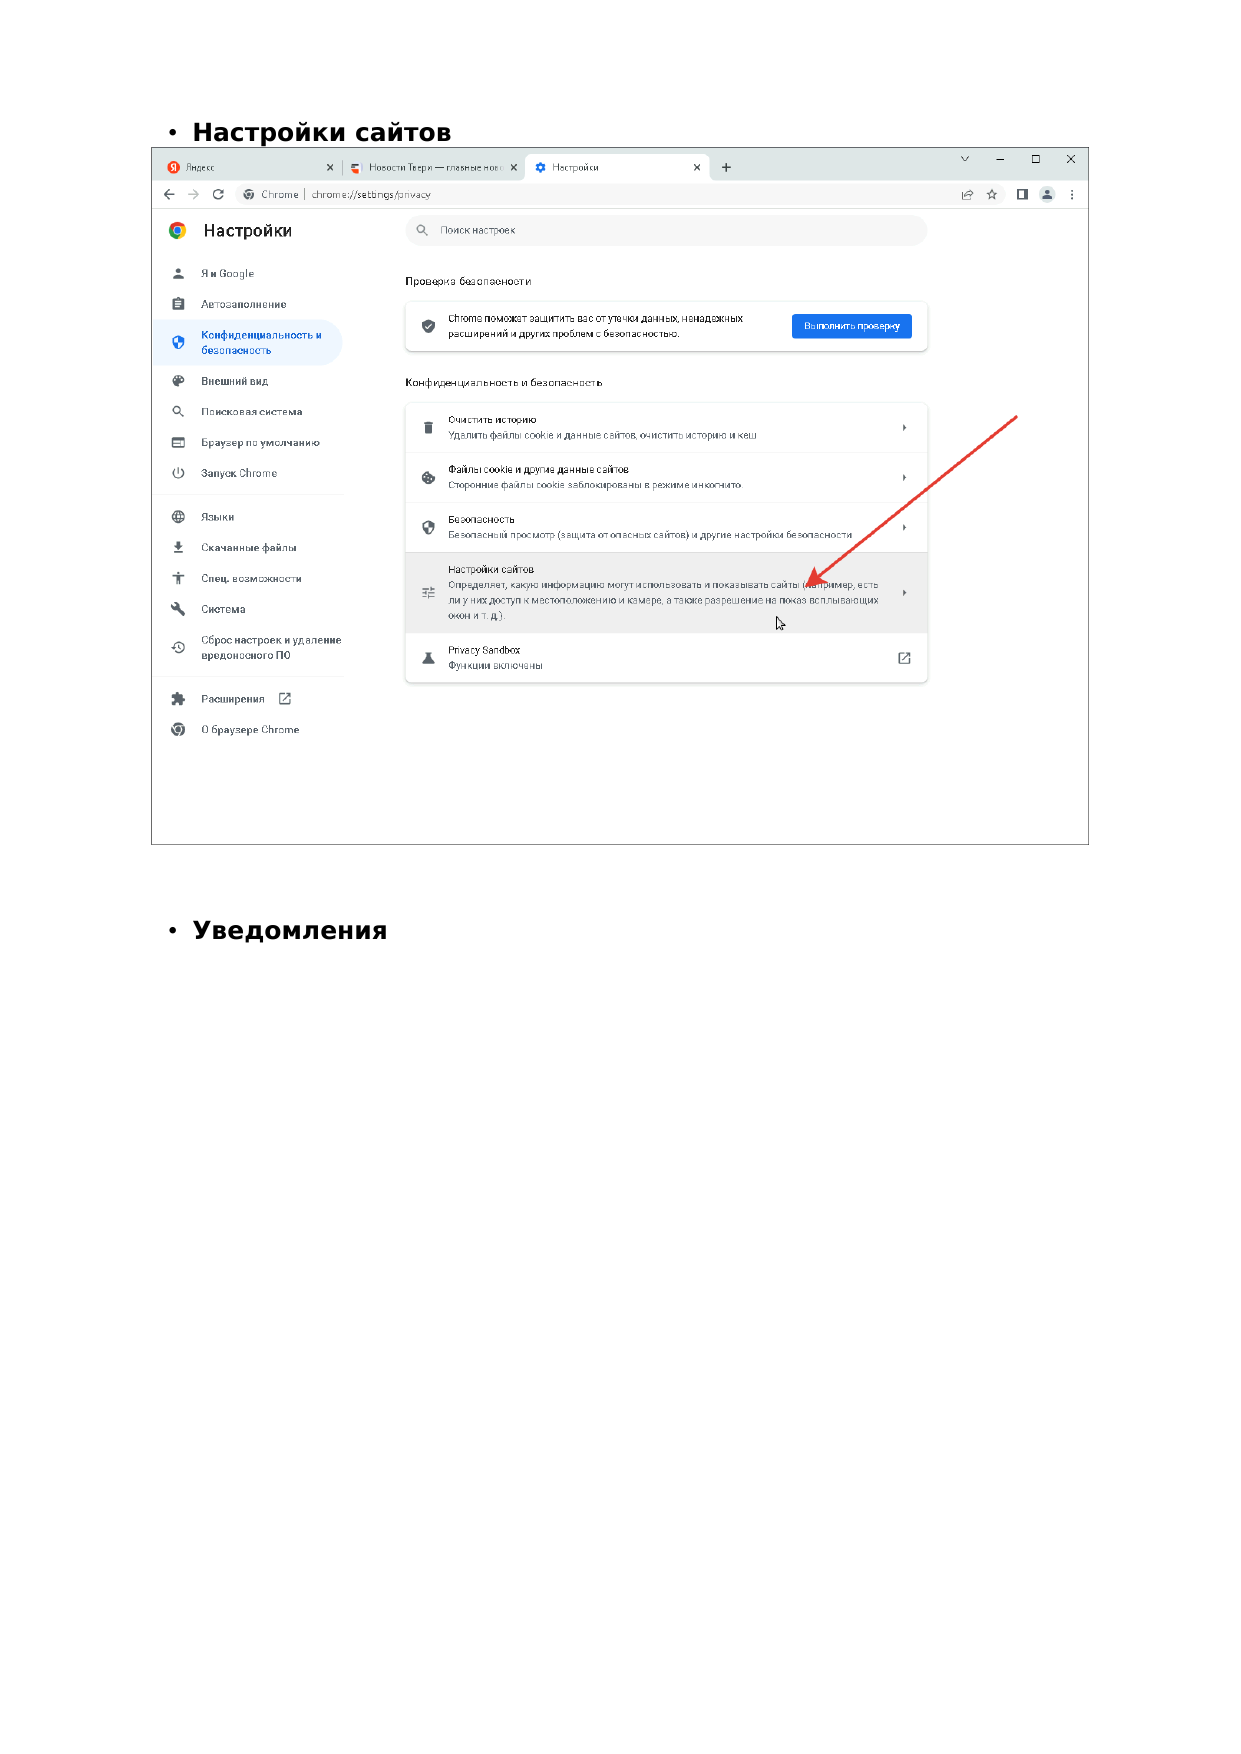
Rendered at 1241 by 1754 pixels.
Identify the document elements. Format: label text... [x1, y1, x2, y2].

list Уведомления [177, 916, 1122, 945]
picture [151, 147, 1089, 845]
list Настройки сайтов [177, 118, 1122, 147]
